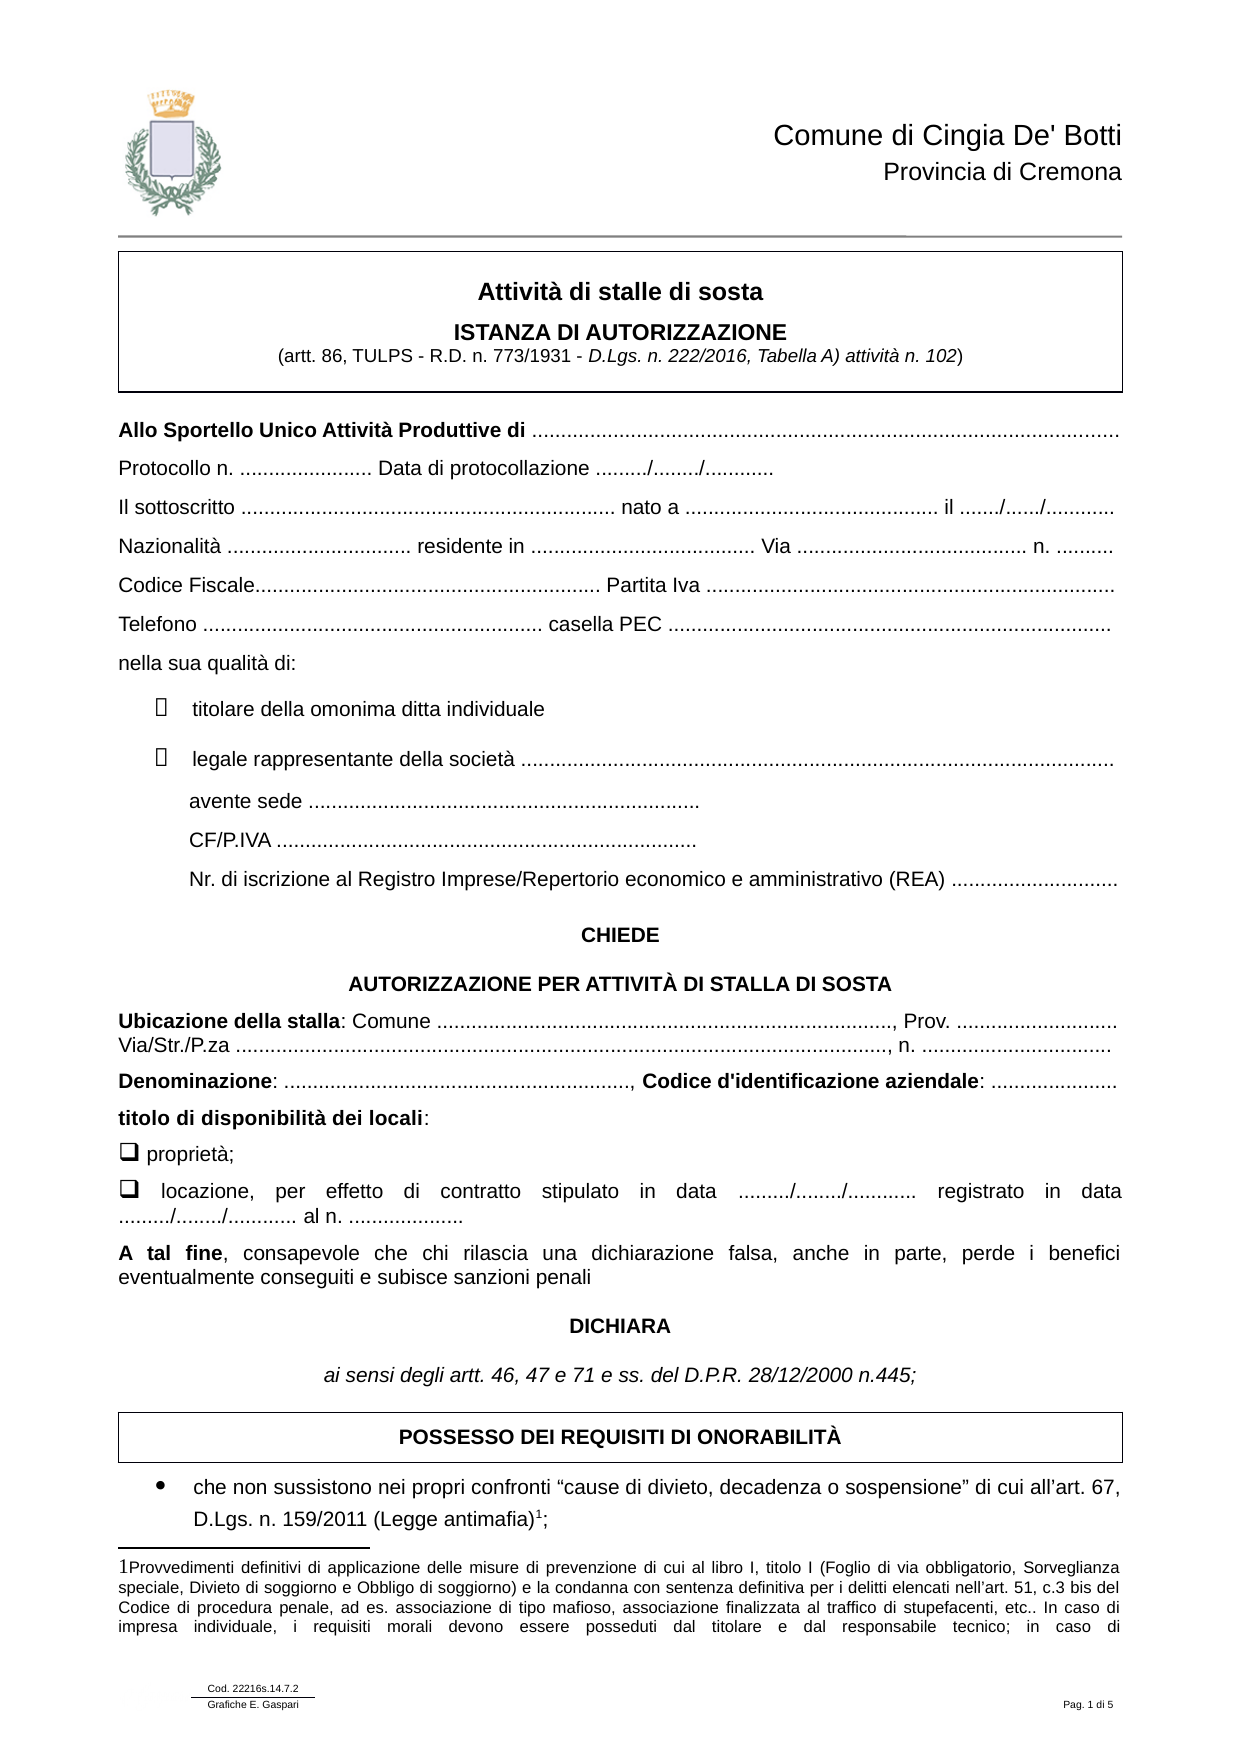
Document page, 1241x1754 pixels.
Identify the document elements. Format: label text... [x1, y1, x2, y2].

text Allo Sportello Unico Attività Produttive di [118, 417, 1122, 441]
text Codice Fiscale............................................................ Partita Iva ....................................................................... [118, 573, 1122, 597]
table_header Attività di stalle di sosta ISTANZA DI AUTORIZZAZIONE (artt. 86, TULPS - R.D. n. 773/1931 - D.Lgs. n. 222/2016, Tabella A) attività n. 102) [119, 252, 1122, 391]
text  proprietà; [118, 1142, 1122, 1167]
text CHIEDE [118, 923, 1122, 947]
text CF/P.IVA ......................................................................... [189, 828, 1122, 852]
text Telefono ........................................................... casella PEC ............................................................................. [118, 612, 1122, 636]
text Il sottoscritto ................................................................. nato a ............................................ il ......./....../............ [118, 495, 1122, 519]
text AUTORIZZAZIONE PER ATTIVITÀ DI STALLA DI SOSTA [118, 972, 1122, 996]
text Denominazione: ............................................................, Codice d'identificazione aziendale: ...................... [118, 1069, 1122, 1093]
text  locazione, per effetto di contratto stipulato in data ........./......../............ registrato in data ........./......../............ al n. .................... [118, 1179, 1122, 1228]
text avente sede .................................................................... [189, 789, 1122, 813]
list che non sussistono nei propri confronti “cause di divieto, decadenza o sospensione” di cui all’art. 67, D.Lgs. n. 159/2011 (Legge antimafia); [156, 1475, 1122, 1531]
text Nr. di iscrizione al Registro Imprese/Repertorio economico e amministrativo (REA) ............................. [189, 867, 1122, 891]
text nella sua qualità di: [118, 651, 1122, 674]
text DICHIARA [118, 1314, 1122, 1338]
text Provincia di Cremona [224, 157, 1122, 185]
text  legale rappresentante della società ....................................................................................................... [153, 739, 1122, 773]
text Ubicazione della stalla: Comune ..............................................................................., Prov. ............................ Via/Str./P.za ................................................................................................................., n. ................................. [118, 1008, 1122, 1056]
picture [122, 87, 224, 219]
text titolo di disponibilità dei locali: [118, 1105, 1122, 1129]
text Protocollo n. ....................... Data di protocollazione ........./......../............ [118, 456, 1122, 480]
text ai sensi degli artt. 46, 47 e 71 e ss. del D.P.R. 28/12/2000 n.445; [118, 1363, 1122, 1387]
text Comune di Cingia De' Botti [224, 118, 1122, 152]
list Provvedimenti definitivi di applicazione delle misure di prevenzione di cui al libro I, titolo I (Foglio di via obbligatorio, Sorveglianza speciale, Divieto di soggiorno e Obbligo di soggiorno) e la condanna con sentenza definitiva per i delitti elencati nell’art. 51, c.3 bis del Codice di procedura penale, ad es. associazione di tipo mafioso, associazione finalizzata al traffico di stupefacenti, etc.. In caso di impresa individuale, i requisiti morali devono essere posseduti dal titolare e dal responsabile tecnico; in caso di [118, 1554, 1122, 1636]
table_header POSSESSO DEI REQUISITI DI ONORABILITÀ [119, 1413, 1122, 1462]
text Nazionalità ................................ residente in ....................................... Via ........................................ n. .......... [118, 534, 1122, 558]
text A tal fine, consapevole che chi rilascia una dichiarazione falsa, anche in parte, perde i benefici eventualmente conseguiti e subisce sanzioni penali [118, 1241, 1122, 1289]
text  titolare della omonima ditta individuale [153, 689, 1122, 723]
